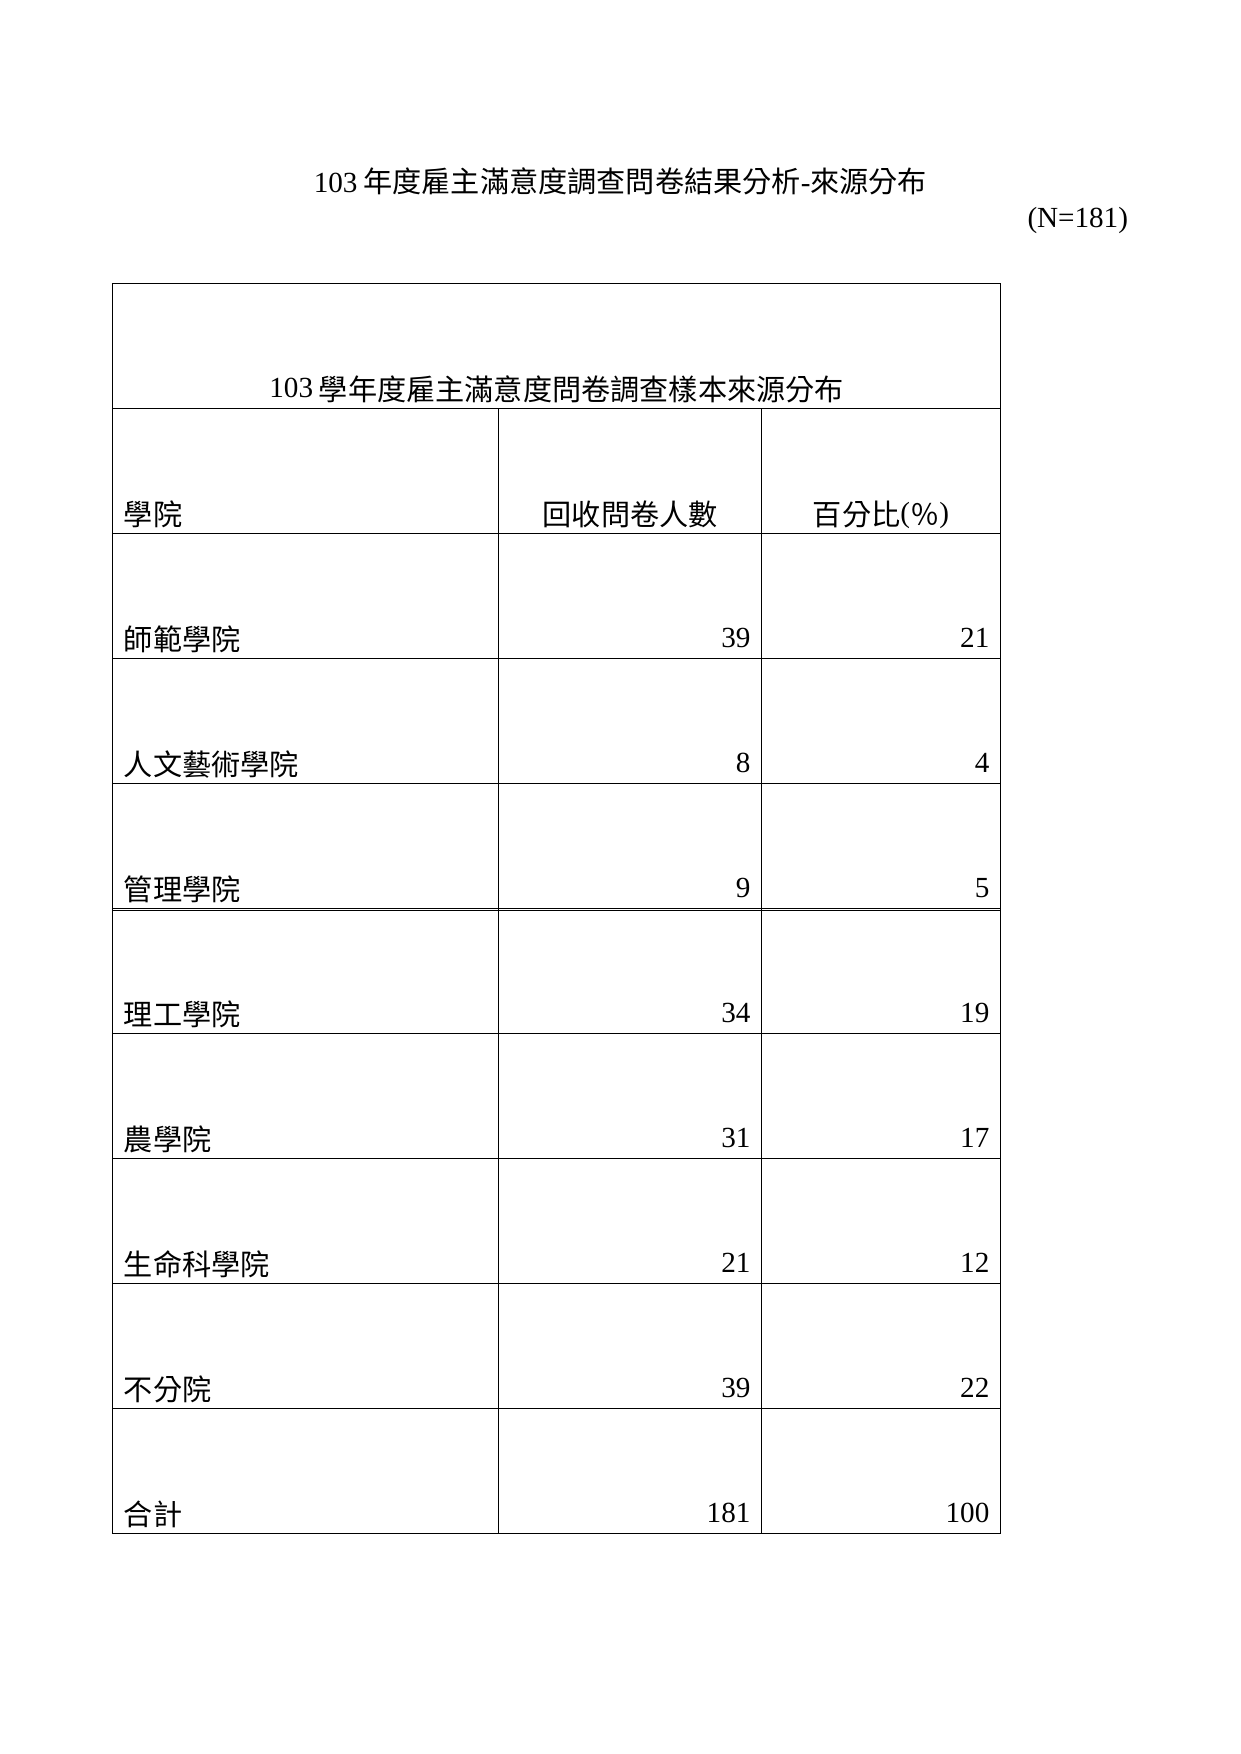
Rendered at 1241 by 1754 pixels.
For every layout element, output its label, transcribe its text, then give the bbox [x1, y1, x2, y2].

text (N=181) [112, 201, 1128, 234]
table_cell 19 [762, 911, 1000, 1033]
table_cell 不分院 [113, 1284, 498, 1408]
table_cell 31 [499, 1034, 761, 1158]
table_cell 4 [762, 659, 1000, 783]
table_header 103學年度雇主滿意度問卷調查樣本來源分布 [113, 284, 1000, 408]
table_cell 9 [499, 784, 761, 908]
table_cell 師範學院 [113, 534, 498, 658]
table_cell 合計 [113, 1409, 498, 1533]
table_cell 181 [499, 1409, 761, 1533]
table_cell 回收問卷人數 [499, 409, 761, 533]
table_cell 22 [762, 1284, 1000, 1408]
table_cell 21 [499, 1159, 761, 1283]
table_cell 學院 [113, 409, 498, 533]
table_cell 百分比(％) [762, 409, 1000, 533]
table_cell 5 [762, 784, 1000, 908]
table_cell 39 [499, 534, 761, 658]
table_cell 理工學院 [113, 911, 498, 1033]
table_cell 34 [499, 911, 761, 1033]
table_cell 39 [499, 1284, 761, 1408]
table_cell 21 [762, 534, 1000, 658]
table_cell 農學院 [113, 1034, 498, 1158]
table_cell 管理學院 [113, 784, 498, 908]
table_cell 生命科學院 [113, 1159, 498, 1283]
table_cell 8 [499, 659, 761, 783]
table_cell 人文藝術學院 [113, 659, 498, 783]
text 103年度雇主滿意度調查問卷結果分析-來源分布 [112, 158, 1128, 201]
table_cell 17 [762, 1034, 1000, 1158]
table_cell 100 [762, 1409, 1000, 1533]
table_cell 12 [762, 1159, 1000, 1283]
